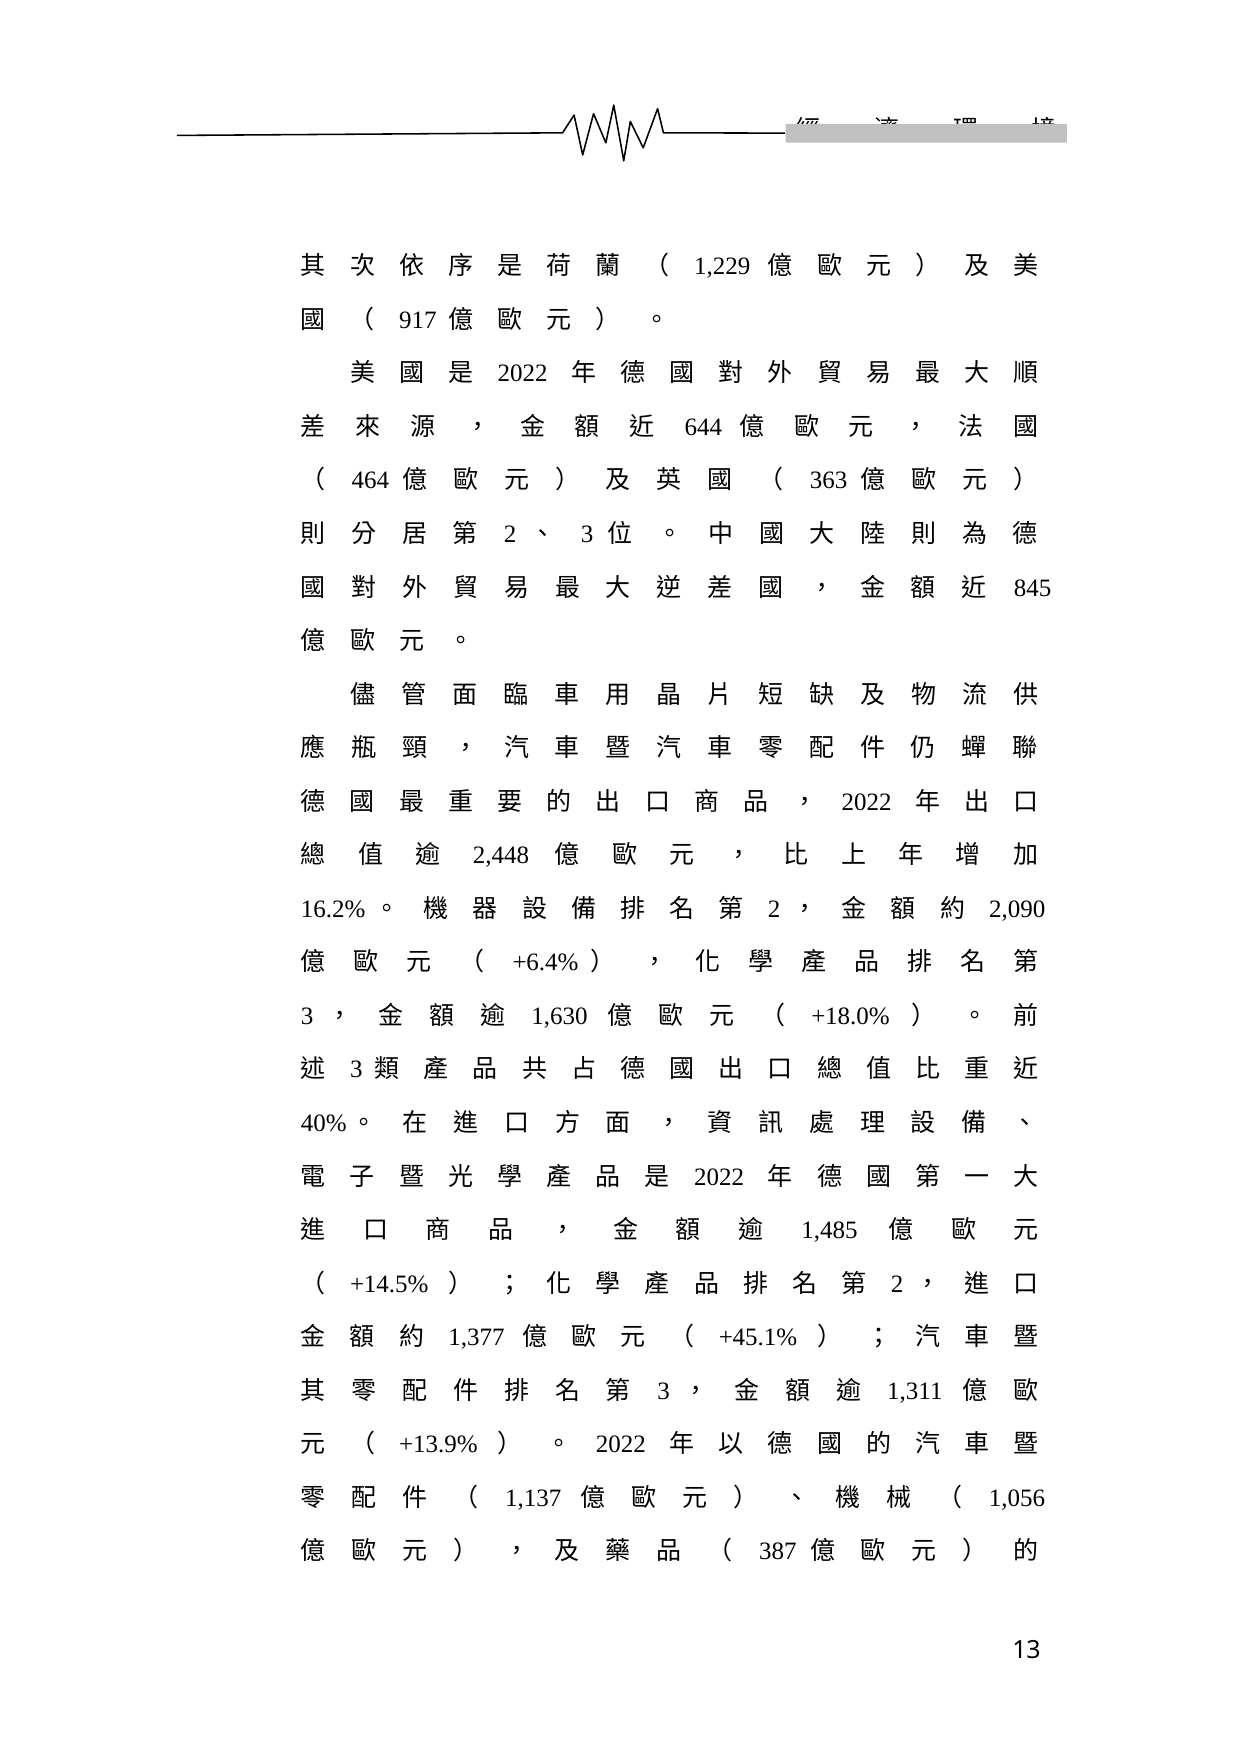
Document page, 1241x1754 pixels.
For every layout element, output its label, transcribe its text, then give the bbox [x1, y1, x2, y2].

text 美國是2022年德國對外貿易最大順差來源，金額近644億歐元，法國（464億歐元）及英國（363億歐元）則分居第2、3位。中國大陸則為德國對外貿易最大逆差國，金額近845億歐元。 [276, 344, 1063, 666]
text 美國仍維持自2015年以來德國最重要出口市場地位，金額近1,561億歐元。法國以1,160億歐元排名第2，荷蘭則以1,107億歐元位居第3。在進口方面，中國大陸對德國進口之重要性穩定增長。1980年中國大陸居德國最重要進口國的第35位，1990年則是第14位。自2015年以來，中國大陸一直是德國最重要的進口來源。2022年德國從中國大陸進口價值約1,913億歐元的商品，其次依序是荷蘭（1,229億歐元）及美國（917億歐元）。 [276, 237, 1063, 344]
text 儘管面臨車用晶片短缺及物流供應瓶頸，汽車暨汽車零配件仍蟬聯德國最重要的出口商品，2022年出口總值逾2,448億歐元，比上年增加16.2%。機器設備排名第2，金額約2,090億歐元（+6.4%），化學產品排名第3，金額逾1,630億歐元（+18.0%）。前述3類產品共占德國出口總值比重近40%。在進口方面，資訊處理設備、電子暨光學產品是2022年德國第一大進口商品，金額逾1,485億歐元（+14.5%）；化學產品排名第2，進口金額約1,377億歐元（+45.1%）；汽車暨其零配件排名第3，金額逾1,311億歐元（+13.9%）。2022年以德國的汽車暨零配件（1,137億歐元）、機械（1,056億歐元），及藥品（387億歐元）的 [276, 666, 1063, 1576]
